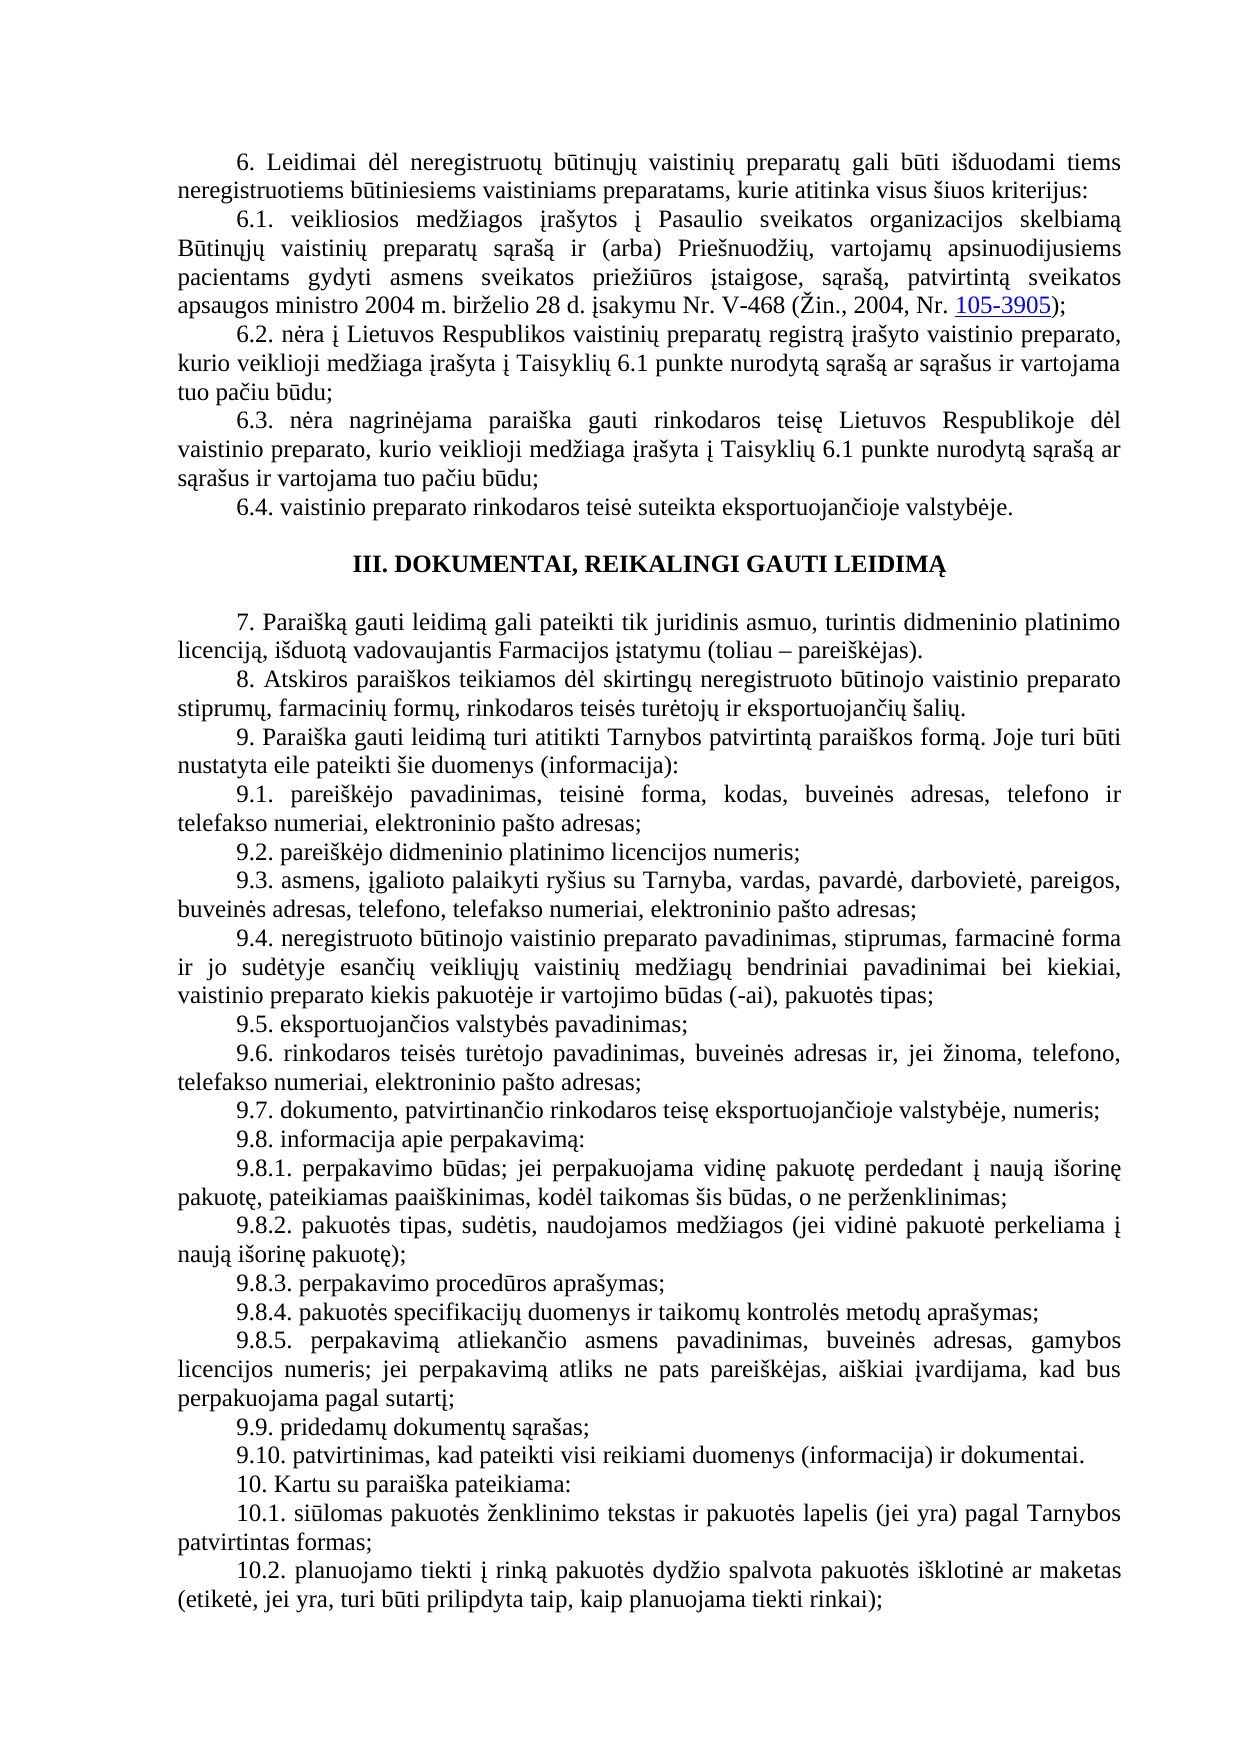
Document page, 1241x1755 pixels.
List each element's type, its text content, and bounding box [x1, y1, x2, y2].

text 6. Leidimai dėl neregistruotų būtinųjų vaistinių preparatų gali būti išduodami tiems neregistruotiems būtiniesiems vaistiniams preparatams, kurie atitinka visus šiuos kriterijus: [177, 147, 1122, 204]
text 9.1. pareiškėjo pavadinimas, teisinė forma, kodas, buveinės adresas, telefono ir telefakso numeriai, elektroninio pašto adresas; [177, 779, 1122, 837]
text 10.1. siūlomas pakuotės ženklinimo tekstas ir pakuotės lapelis (jei yra) pagal Tarnybos patvirtintas formas; [177, 1498, 1122, 1556]
text 8. Atskiros paraiškos teikiamos dėl skirtingų neregistruoto būtinojo vaistinio preparato stiprumų, farmacinių formų, rinkodaros teisės turėtojų ir eksportuojančių šalių. [177, 664, 1122, 722]
text 9.6. rinkodaros teisės turėtojo pavadinimas, buveinės adresas ir, jei žinoma, telefono, telefakso numeriai, elektroninio pašto adresas; [177, 1038, 1122, 1096]
text 10.2. planuojamo tiekti į rinką pakuotės dydžio spalvota pakuotės išklotinė ar maketas (etiketė, jei yra, turi būti prilipdyta taip, kaip planuojama tiekti rinkai); [177, 1556, 1122, 1613]
text 9.8.1. perpakavimo būdas; jei perpakuojama vidinę pakuotę perdedant į naują išorinę pakuotę, pateikiamas paaiškinimas, kodėl taikomas šis būdas, o ne perženklinimas; [177, 1153, 1122, 1211]
text 9.10. patvirtinimas, kad pateikti visi reikiami duomenys (informacija) ir dokumentai. [177, 1441, 1122, 1469]
text 9.8.2. pakuotės tipas, sudėtis, naudojamos medžiagos (jei vidinė pakuotė perkeliama į naują išorinę pakuotę); [177, 1211, 1122, 1268]
text 9.9. pridedamų dokumentų sąrašas; [177, 1412, 1122, 1441]
text 9. Paraiška gauti leidimą turi atitikti Tarnybos patvirtintą paraiškos formą. Joje turi būti nustatyta eile pateikti šie duomenys (informacija): [177, 722, 1122, 779]
text III. DOKUMENTAI, REIKALINGI GAUTI LEIDIMĄ [177, 549, 1122, 578]
text 10. Kartu su paraiška pateikiama: [177, 1469, 1122, 1498]
text 9.8.3. perpakavimo procedūros aprašymas; [177, 1268, 1122, 1297]
text 9.8. informacija apie perpakavimą: [177, 1124, 1122, 1153]
text 9.4. neregistruoto būtinojo vaistinio preparato pavadinimas, stiprumas, farmacinė forma ir jo sudėtyje esančių veikliųjų vaistinių medžiagų bendriniai pavadinimai bei kiekiai, vaistinio preparato kiekis pakuotėje ir vartojimo būdas (-ai), pakuotės tipas; [177, 923, 1122, 1009]
text 9.2. pareiškėjo didmeninio platinimo licencijos numeris; [177, 837, 1122, 866]
text 9.5. eksportuojančios valstybės pavadinimas; [177, 1009, 1122, 1038]
text 6.1. veikliosios medžiagos įrašytos į Pasaulio sveikatos organizacijos skelbiamą Būtinųjų vaistinių preparatų sąrašą ir (arba) Priešnuodžių, vartojamų apsinuodijusiems pacientams gydyti asmens sveikatos priežiūros įstaigose, sąrašą, patvirtintą sveikatos apsaugos ministro 2004 m. birželio 28 d. įsakymu Nr. V-468 (Žin., 2004, Nr. 105-3905); [177, 204, 1122, 319]
text 9.3. asmens, įgalioto palaikyti ryšius su Tarnyba, vardas, pavardė, darbovietė, pareigos, buveinės adresas, telefono, telefakso numeriai, elektroninio pašto adresas; [177, 866, 1122, 923]
text 6.4. vaistinio preparato rinkodaros teisė suteikta eksportuojančioje valstybėje. [177, 492, 1122, 521]
text 6.3. nėra nagrinėjama paraiška gauti rinkodaros teisę Lietuvos Respublikoje dėl vaistinio preparato, kurio veiklioji medžiaga įrašyta į Taisyklių 6.1 punkte nurodytą sąrašą ar sąrašus ir vartojama tuo pačiu būdu; [177, 406, 1122, 492]
text 9.8.5. perpakavimą atliekančio asmens pavadinimas, buveinės adresas, gamybos licencijos numeris; jei perpakavimą atliks ne pats pareiškėjas, aiškiai įvardijama, kad bus perpakuojama pagal sutartį; [177, 1326, 1122, 1412]
text 9.8.4. pakuotės specifikacijų duomenys ir taikomų kontrolės metodų aprašymas; [177, 1297, 1122, 1326]
text 6.2. nėra į Lietuvos Respublikos vaistinių preparatų registrą įrašyto vaistinio preparato, kurio veiklioji medžiaga įrašyta į Taisyklių 6.1 punkte nurodytą sąrašą ar sąrašus ir vartojama tuo pačiu būdu; [177, 319, 1122, 406]
text 7. Paraišką gauti leidimą gali pateikti tik juridinis asmuo, turintis didmeninio platinimo licenciją, išduotą vadovaujantis Farmacijos įstatymu (toliau – pareiškėjas). [177, 607, 1122, 664]
text 9.7. dokumento, patvirtinančio rinkodaros teisę eksportuojančioje valstybėje, numeris; [177, 1096, 1122, 1124]
